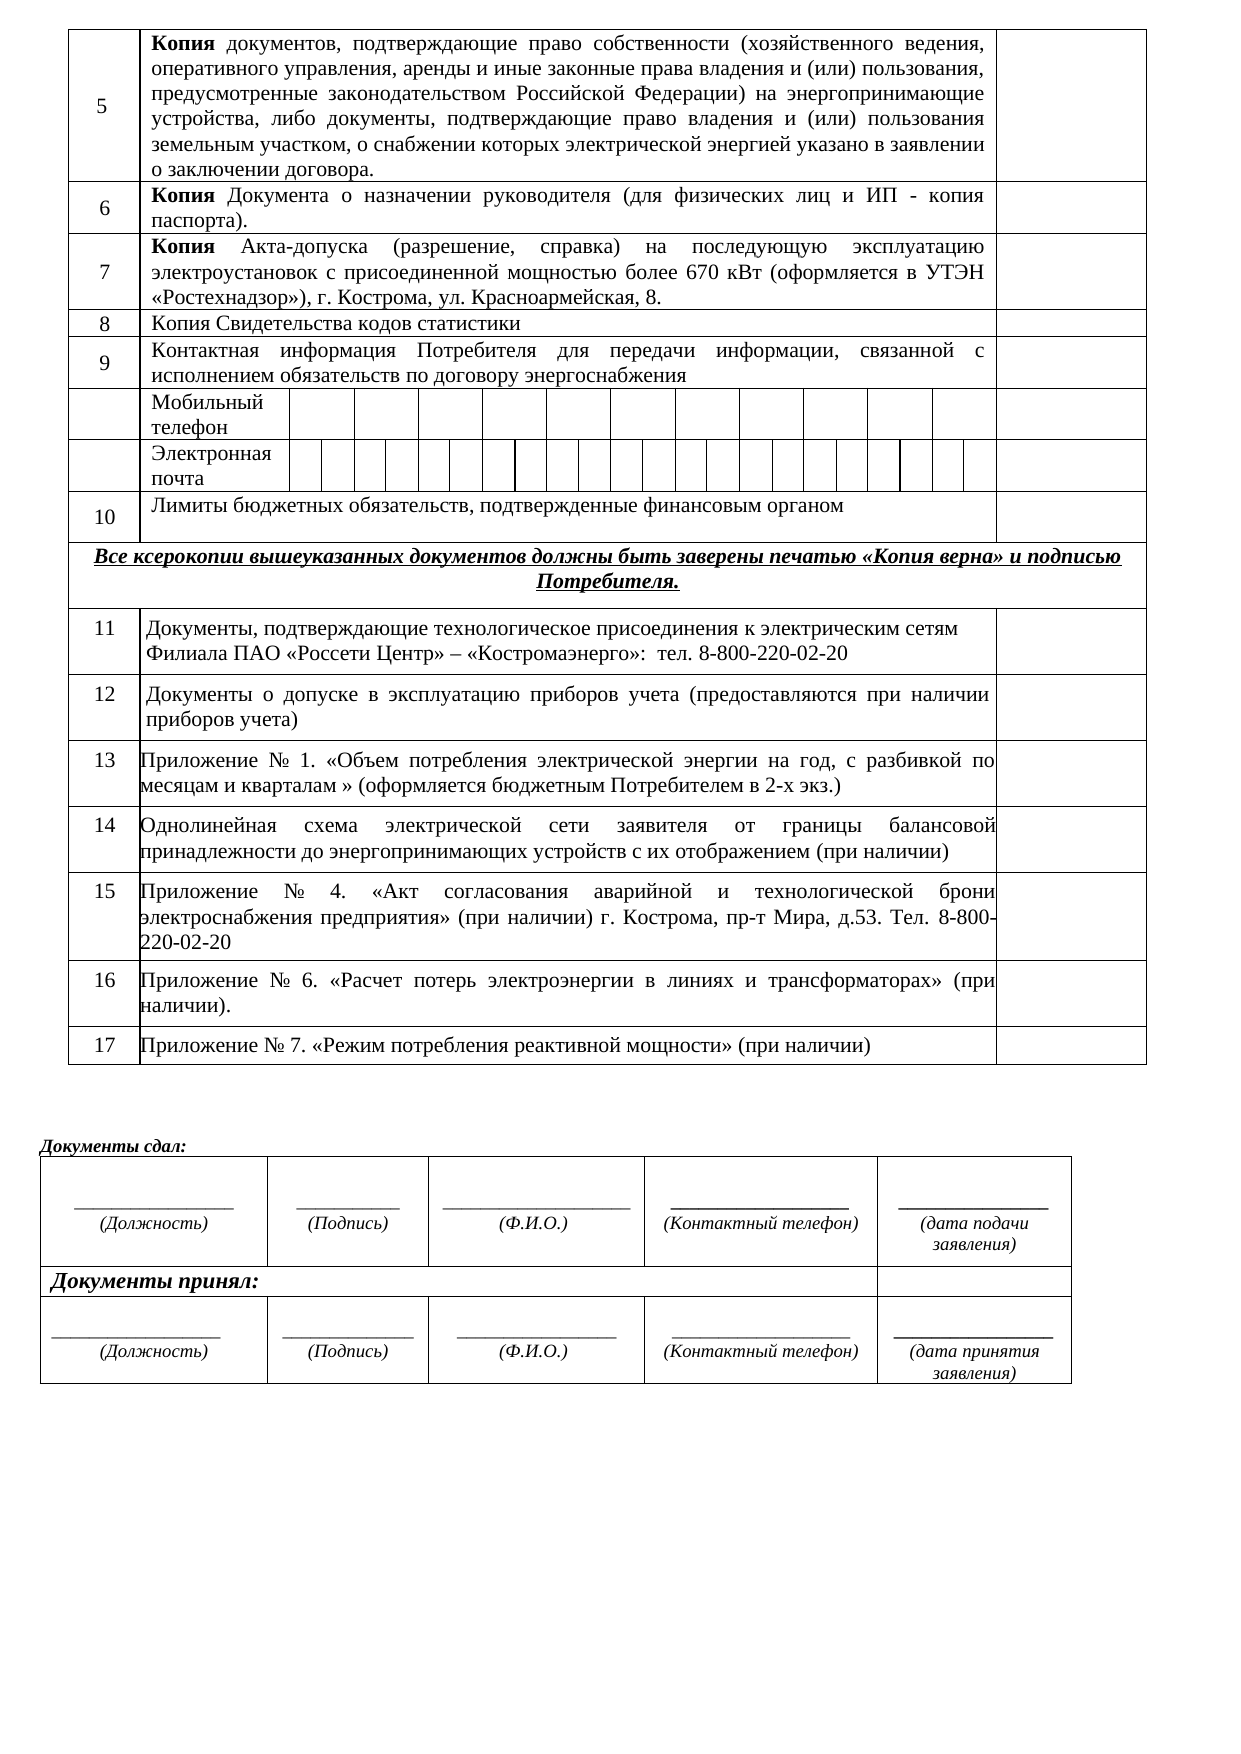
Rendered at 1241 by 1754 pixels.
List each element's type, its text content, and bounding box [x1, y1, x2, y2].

table_cell 15 [69, 873, 139, 960]
table_cell _________________ (Ф.И.О.) [429, 1297, 644, 1383]
table_cell [290, 389, 354, 439]
table_cell [997, 807, 1146, 872]
table_cell [355, 440, 385, 491]
table_cell 13 [69, 741, 139, 806]
table_cell [997, 1027, 1146, 1064]
table_cell [450, 440, 482, 491]
table_cell Приложение № 1. «Объем потребления электрической энергии на год, с разбивкой по месяцам и кварталам » (оформляется бюджетным Потребителем в 2-х экз.) [141, 741, 996, 806]
table_cell [547, 440, 578, 491]
table_header [997, 30, 1146, 181]
table_cell Копия Акта-допуска (разрешение, справка) на последующую эксплуатацию электроустановок с присоединенной мощностью более 670 кВт (оформляется в УТЭН «Ростехнадзор»), г. Кострома, ул. Красноармейская, 8. [141, 234, 996, 309]
table_cell Лимиты бюджетных обязательств, подтвержденные финансовым органом [141, 492, 996, 542]
table_cell Копия Свидетельства кодов статистики [141, 310, 996, 336]
table_cell [997, 741, 1146, 806]
table_cell 14 [69, 807, 139, 872]
table_cell [386, 440, 418, 491]
table_cell [69, 389, 139, 439]
table_cell [740, 440, 772, 491]
table_cell [516, 440, 546, 491]
table_header ____________________ (Ф.И.О.) [429, 1157, 644, 1266]
table_cell [611, 440, 642, 491]
table_cell ___________________ (Контактный телефон) [645, 1297, 877, 1383]
table_cell [773, 440, 803, 491]
table_header ___________________ (Контактный телефон) [645, 1157, 877, 1266]
table_cell [997, 337, 1146, 388]
table_cell Приложение № 7. «Режим потребления реактивной мощности» (при наличии) [141, 1027, 996, 1064]
table_cell Электронная почта [141, 440, 289, 491]
table_cell [997, 961, 1146, 1026]
table_header Копия документов, подтверждающие право собственности (хозяйственного ведения, оперативного управления, аренды и иные законные права владения и (или) пользования, предусмотренные законодательством Российской Федерации) на энергопринимающие устройства, либо документы, подтверждающие право владения и (или) пользования земельным участком, о снабжении которых электрической энергией указано в заявлении о заключении договора. [141, 30, 996, 181]
table_cell [997, 182, 1146, 232]
table_cell Документы, подтверждающие технологическое присоединения к электрическим сетям Филиала ПАО «Россети Центр» – «Костромаэнерго»: тел. 8-800-220-02-20 [141, 609, 996, 674]
table_cell 12 [69, 675, 139, 740]
table_cell [419, 440, 449, 491]
table_cell [997, 492, 1146, 542]
table_cell [643, 440, 675, 491]
text Документы сдал: [40, 1135, 1063, 1156]
table_cell 7 [69, 234, 139, 309]
table_cell Приложение № 4. «Акт согласования аварийной и технологической брони электроснабжения предприятия» (при наличии) г. Кострома, пр-т Мира, д.53. Тел. 8-800-220-02-20 [141, 873, 996, 960]
table_cell [997, 440, 1146, 491]
table_cell [707, 440, 739, 491]
table_cell Все ксерокопии вышеуказанных документов должны быть заверены печатью «Копия верна» и подписью Потребителя. [69, 543, 1146, 608]
table_cell [804, 440, 836, 491]
table_cell 16 [69, 961, 139, 1026]
table_cell [419, 389, 482, 439]
table_cell [676, 389, 739, 439]
table_cell [837, 440, 867, 491]
table_cell [997, 389, 1146, 439]
table_header 5 [69, 30, 139, 181]
table_cell [676, 440, 706, 491]
table_cell [804, 389, 867, 439]
table_cell __________________ (Должность) [41, 1297, 267, 1383]
table_cell [69, 440, 139, 491]
table_cell [579, 440, 610, 491]
table_cell Контактная информация Потребителя для передачи информации, связанной с исполнением обязательств по договору энергоснабжения [141, 337, 996, 388]
table_cell [483, 389, 546, 439]
table_cell [740, 389, 803, 439]
table_cell [933, 440, 963, 491]
table_cell [997, 609, 1146, 674]
table_cell [901, 440, 932, 491]
table_cell [868, 389, 932, 439]
table_cell [483, 440, 514, 491]
table_header ___________ (Подпись) [268, 1157, 428, 1266]
table_cell [611, 389, 675, 439]
table_cell Мобильный телефон [141, 389, 289, 439]
table_header ________________ (дата подачи заявления) [878, 1157, 1071, 1266]
table_cell Приложение № 6. «Расчет потерь электроэнергии в линиях и трансформаторах» (при наличии). [141, 961, 996, 1026]
table_cell Копия Документа о назначении руководителя (для физических лиц и ИП - копия паспорта). [141, 182, 996, 232]
table_cell [964, 440, 996, 491]
table_cell 10 [69, 492, 139, 542]
table_cell 8 [69, 310, 139, 336]
table_cell [878, 1267, 1071, 1296]
table_cell 9 [69, 337, 139, 388]
table_cell ______________ (Подпись) [268, 1297, 428, 1383]
table_cell Однолинейная схема электрической сети заявителя от границы балансовой принадлежности до энергопринимающих устройств с их отображением (при наличии) [141, 807, 996, 872]
table_cell [997, 234, 1146, 309]
table_cell 17 [69, 1027, 139, 1064]
table_cell Документы о допуске в эксплуатацию приборов учета (предоставляются при наличии приборов учета) [141, 675, 996, 740]
table_cell 11 [69, 609, 139, 674]
table_cell [933, 389, 996, 439]
table_cell [997, 873, 1146, 960]
table_cell [868, 440, 899, 491]
table_cell [547, 389, 610, 439]
table_cell Документы принял: [41, 1267, 877, 1296]
table_cell [997, 675, 1146, 740]
table_cell [355, 389, 418, 439]
table_cell [997, 310, 1146, 336]
table_header _________________ (Должность) [41, 1157, 267, 1266]
table_cell _________________ (дата принятия заявления) [878, 1297, 1071, 1383]
table_cell [322, 440, 354, 491]
table_cell [290, 440, 321, 491]
table_cell 6 [69, 182, 139, 232]
